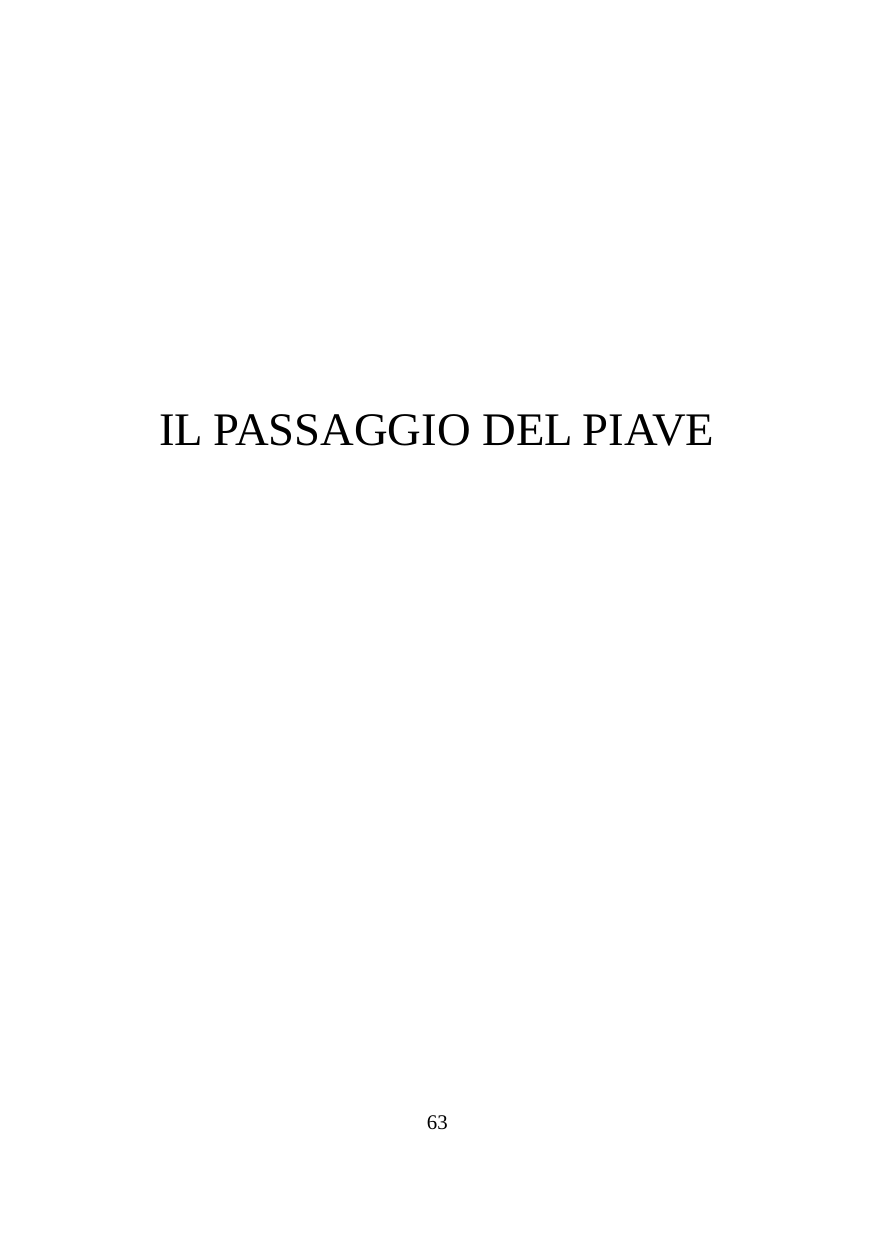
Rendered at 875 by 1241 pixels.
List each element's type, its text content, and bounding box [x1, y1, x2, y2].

subtitle IL PASSAGGIO DEL PIAVE [106, 402, 768, 455]
